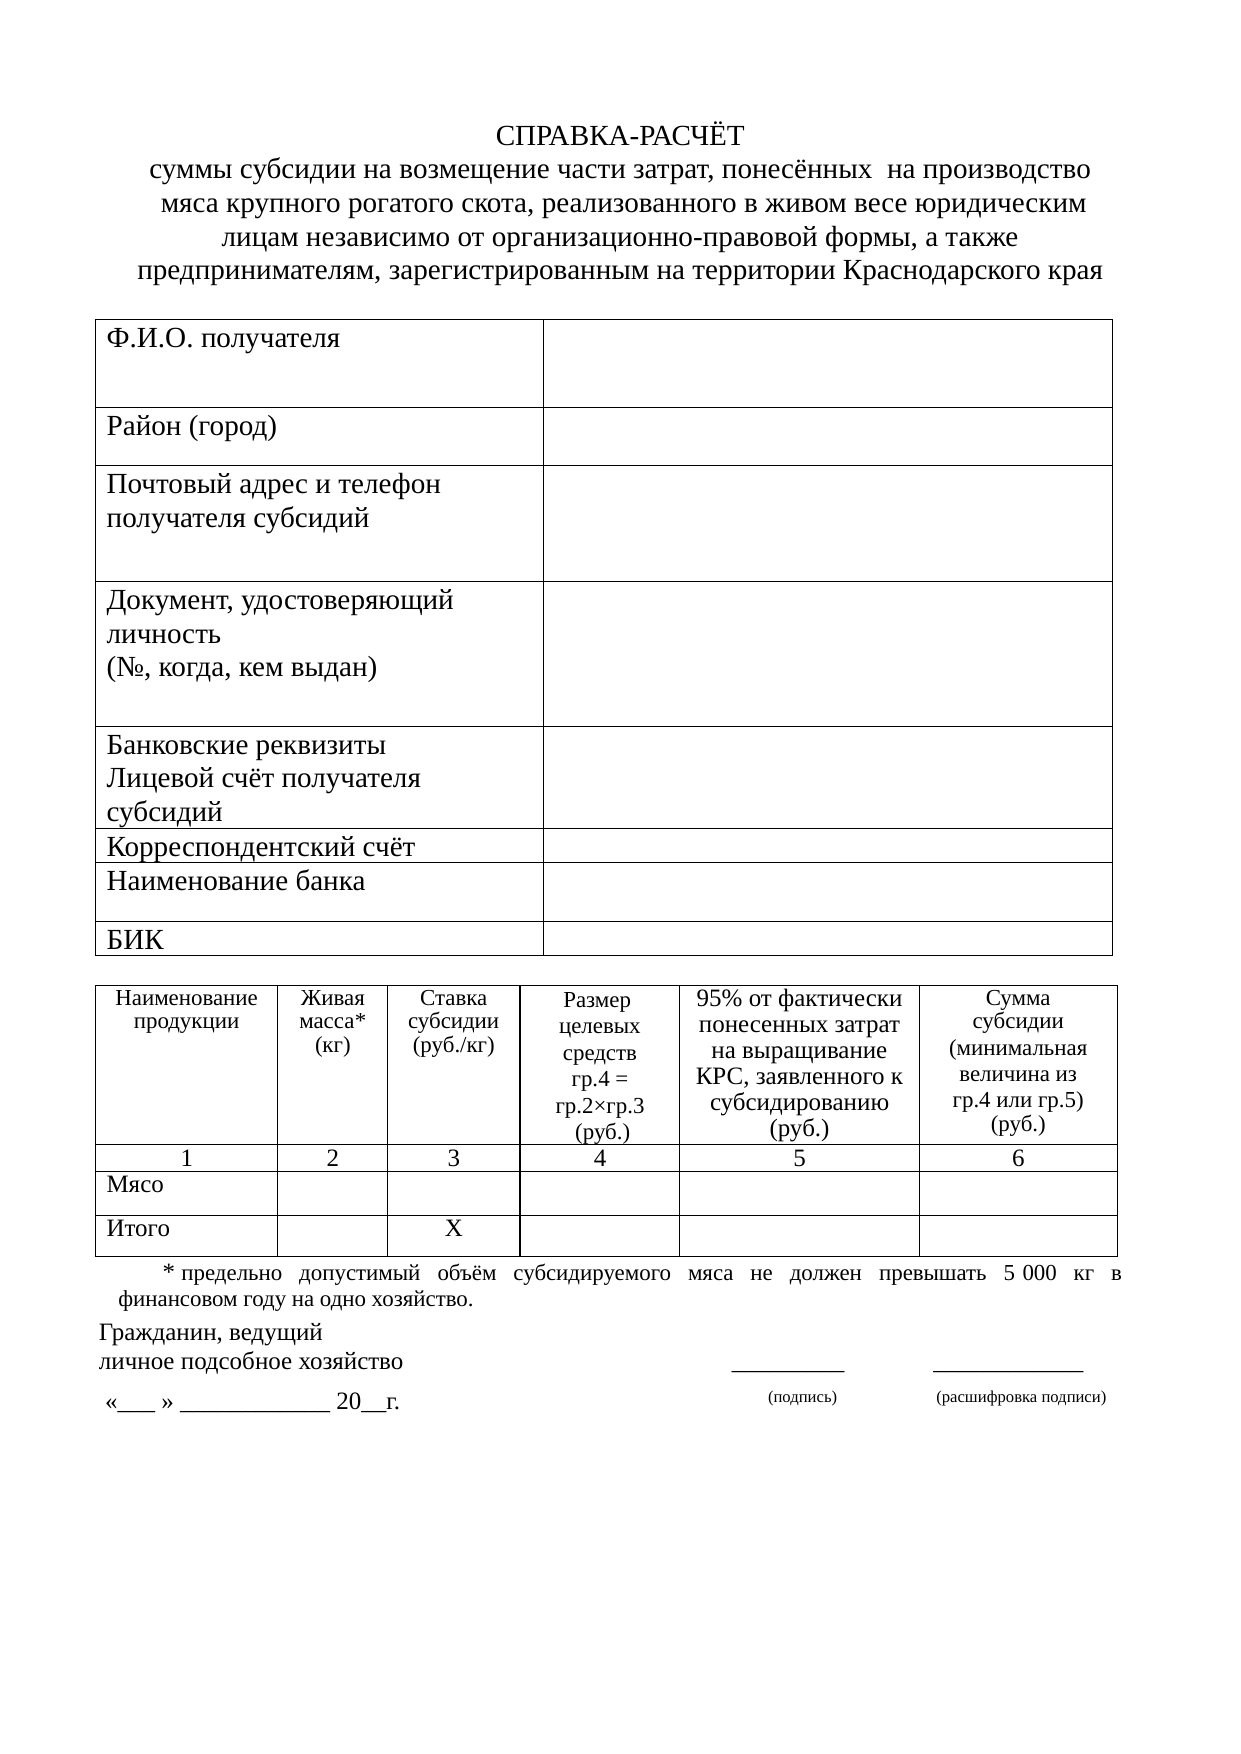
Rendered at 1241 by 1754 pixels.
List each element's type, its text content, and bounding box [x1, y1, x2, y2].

table_cell Документ, удостоверяющий личность (№, когда, кем выдан) [96, 582, 543, 726]
table_cell [521, 1216, 679, 1256]
text * предельно допустимый объём субсидируемого мяса не должен превышать 5 000 кг в финансовом году на одно хозяйство. [118, 1257, 1122, 1312]
table_cell Банковские реквизиты Лицевой счёт получателя субсидий [96, 727, 543, 828]
table_cell [521, 1172, 679, 1215]
table_cell Наименование банка [96, 863, 543, 921]
table_cell 6 [920, 1145, 1117, 1171]
table_cell 4 [521, 1145, 679, 1171]
table_cell [544, 863, 1112, 921]
table_header Наименование продукции [96, 986, 277, 1144]
table_cell [544, 582, 1112, 726]
table_cell Итого [96, 1216, 277, 1256]
text СПРАВКА-РАСЧЁТ [118, 118, 1122, 152]
table_cell [278, 1172, 387, 1215]
table_header Ф.И.О. получателя [96, 320, 543, 407]
table_cell 5 [680, 1145, 919, 1171]
text мяса крупного рогатого скота, реализованного в живом весе юридическим лицам независимо от организационно-правовой формы, а также предпринимателям, зарегистрированным на территории Краснодарского края [118, 185, 1122, 286]
table_cell 1 [96, 1145, 277, 1171]
text суммы субсидии на возмещение части затрат, понесённых на производство [118, 152, 1122, 185]
table_cell [544, 829, 1112, 862]
table_cell [544, 727, 1112, 828]
table_header [879, 1312, 927, 1381]
table_cell Район (город) [96, 408, 543, 465]
table_header Размер целевых средств гр.4 = гр.2×гр.3 (руб.) [521, 986, 679, 1144]
table_cell (расшифровка подписи) [928, 1381, 1115, 1421]
table_header Ставка субсидии (руб./кг) [388, 986, 519, 1144]
table_cell [920, 1216, 1117, 1256]
table_cell [879, 1381, 927, 1421]
table_cell [544, 466, 1112, 581]
table_header Сумма субсидии (минимальная величина из гр.4 или гр.5) (руб.) [920, 986, 1117, 1144]
table_header Гражданин, ведущий личное подсобное хозяйство [93, 1312, 726, 1381]
table_cell 3 [388, 1145, 519, 1171]
table_cell [680, 1216, 919, 1256]
table_cell [544, 408, 1112, 465]
table_cell Мясо [96, 1172, 277, 1215]
table_cell Почтовый адрес и телефон получателя субсидий [96, 466, 543, 581]
table_cell [278, 1216, 387, 1256]
table_header _________ [726, 1312, 879, 1381]
table_cell 2 [278, 1145, 387, 1171]
table_header Живая масса* (кг) [278, 986, 387, 1144]
table_cell (подпись) [726, 1381, 879, 1421]
table_cell Х [388, 1216, 519, 1256]
table_cell Корреспондентский счёт [96, 829, 543, 862]
table_cell «___ » ____________ 20__г. [93, 1381, 726, 1421]
table_cell [388, 1172, 519, 1215]
table_header [544, 320, 1112, 407]
table_cell [544, 922, 1112, 955]
table_cell БИК [96, 922, 543, 955]
table_cell [680, 1172, 919, 1215]
table_cell [920, 1172, 1117, 1215]
table_header ____________ [928, 1312, 1115, 1381]
table_header 95% от фактически понесенных затрат на выращивание КРС, заявленного к субсидированию (руб.) [680, 986, 919, 1144]
